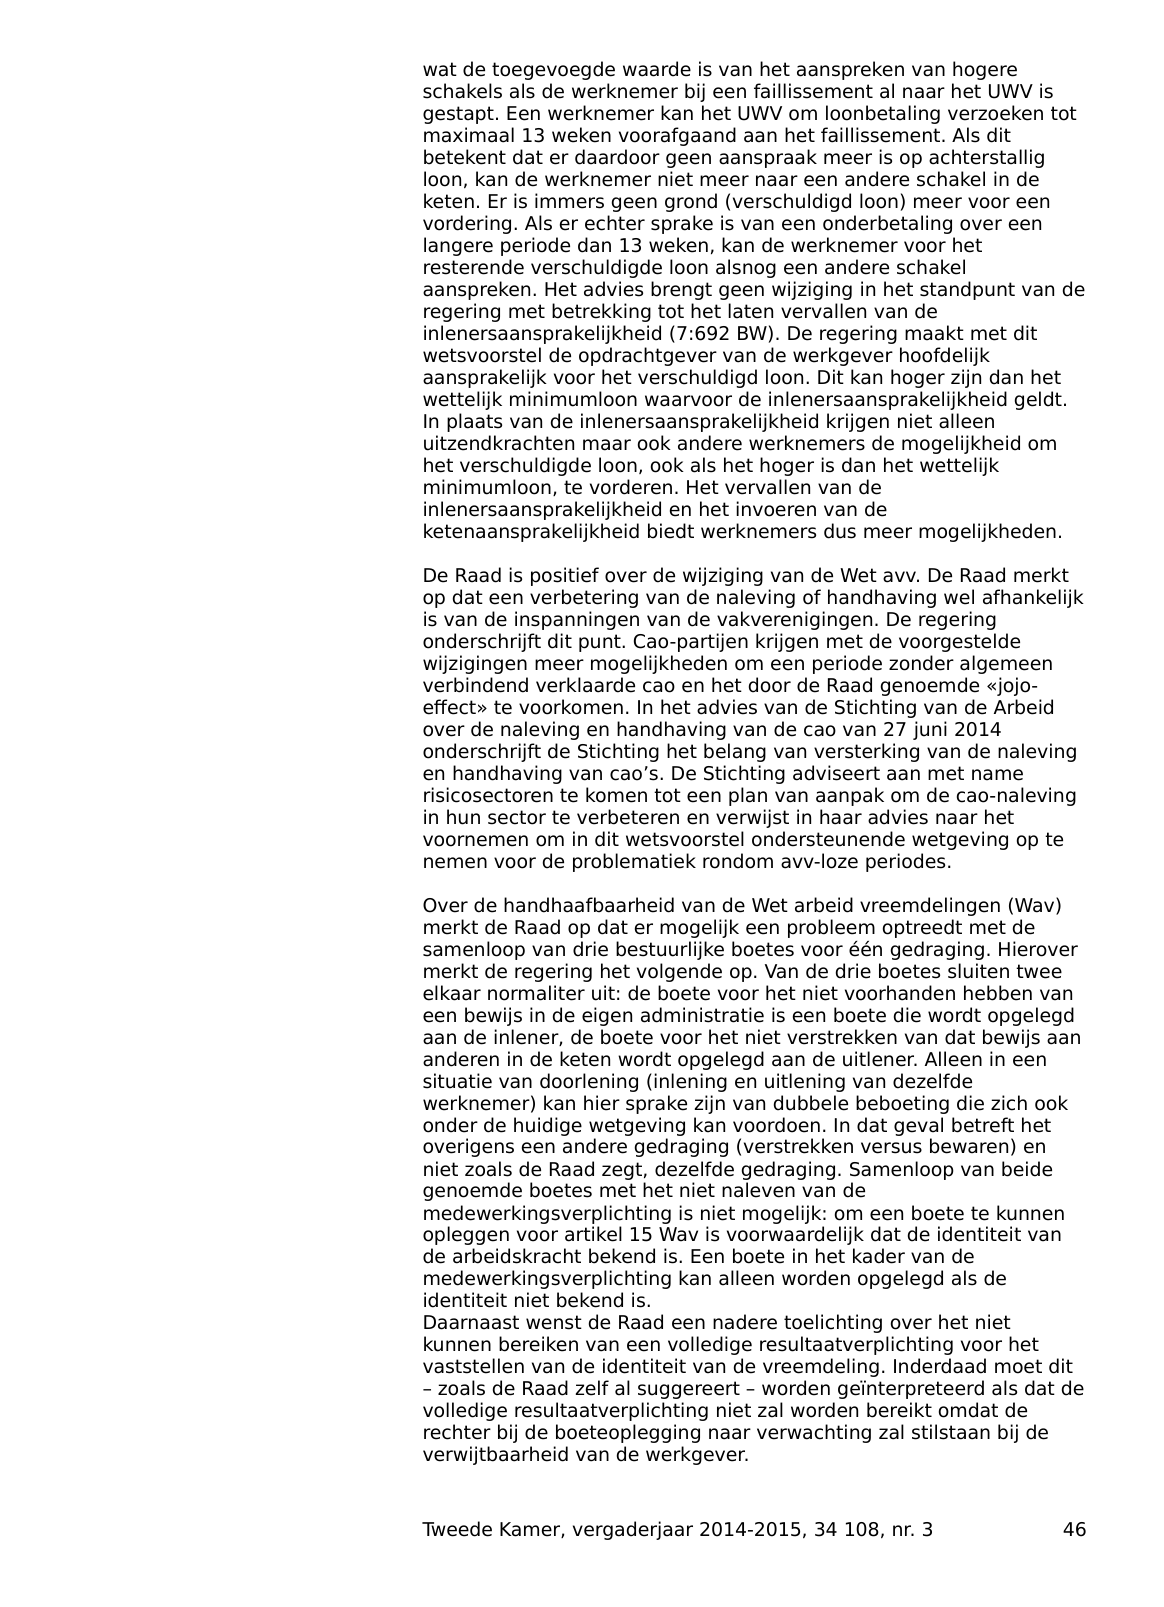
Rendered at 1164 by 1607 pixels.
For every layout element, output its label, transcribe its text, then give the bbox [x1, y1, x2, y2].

text Over de handhaafbaarheid van de Wet arbeid vreemdelingen (Wav) merkt de Raad op dat er mogelijk een probleem optreedt met de samenloop van drie bestuurlijke boetes voor één gedraging. Hierover merkt de regering het volgende op. Van de drie boetes sluiten twee elkaar normaliter uit: de boete voor het niet voorhanden hebben van een bewijs in de eigen administratie is een boete die wordt opgelegd aan de inlener, de boete voor het niet verstrekken van dat bewijs aan anderen in de keten wordt opgelegd aan de uitlener. Alleen in een situatie van doorlening (inlening en uitlening van dezelfde werknemer) kan hier sprake zijn van dubbele beboeting die zich ook onder de huidige wetgeving kan voordoen. In dat geval betreft het overigens een andere gedraging (verstrekken versus bewaren) en niet zoals de Raad zegt, dezelfde gedraging. Samenloop van beide genoemde boetes met het niet naleven van de medewerkingsverplichting is niet mogelijk: om een boete te kunnen opleggen voor artikel 15 Wav is voorwaardelijk dat de identiteit van de arbeidskracht bekend is. Een boete in het kader van de medewerkingsverplichting kan alleen worden opgelegd als de identiteit niet bekend is. [422, 895, 1087, 1312]
text Daarnaast wenst de Raad een nadere toelichting over het niet kunnen bereiken van een volledige resultaatverplichting voor het vaststellen van de identiteit van de vreemdeling. Inderdaad moet dit – zoals de Raad zelf al suggereert – worden geïnterpreteerd als dat de volledige resultaatverplichting niet zal worden bereikt omdat de rechter bij de boeteoplegging naar verwachting zal stilstaan bij de verwijtbaarheid van de werkgever. [422, 1312, 1087, 1466]
text wat de toegevoegde waarde is van het aanspreken van hogere schakels als de werknemer bij een faillissement al naar het UWV is gestapt. Een werknemer kan het UWV om loonbetaling verzoeken tot maximaal 13 weken voorafgaand aan het faillissement. Als dit betekent dat er daardoor geen aanspraak meer is op achterstallig loon, kan de werknemer niet meer naar een andere schakel in de keten. Er is immers geen grond (verschuldigd loon) meer voor een vordering. Als er echter sprake is van een onderbetaling over een langere periode dan 13 weken, kan de werknemer voor het resterende verschuldigde loon alsnog een andere schakel aanspreken. Het advies brengt geen wijziging in het standpunt van de regering met betrekking tot het laten vervallen van de inlenersaansprakelijkheid (7:692 BW). De regering maakt met dit wetsvoorstel de opdrachtgever van de werkgever hoofdelijk aansprakelijk voor het verschuldigd loon. Dit kan hoger zijn dan het wettelijk minimumloon waarvoor de inlenersaansprakelijkheid geldt. In plaats van de inlenersaansprakelijkheid krijgen niet alleen uitzendkrachten maar ook andere werknemers de mogelijkheid om het verschuldigde loon, ook als het hoger is dan het wettelijk minimumloon, te vorderen. Het vervallen van de inlenersaansprakelijkheid en het invoeren van de ketenaansprakelijkheid biedt werknemers dus meer mogelijkheden. [422, 59, 1087, 543]
text De Raad is positief over de wijziging van de Wet avv. De Raad merkt op dat een verbetering van de naleving of handhaving wel afhankelijk is van de inspanningen van de vakverenigingen. De regering onderschrijft dit punt. Cao-partijen krijgen met de voorgestelde wijzigingen meer mogelijkheden om een periode zonder algemeen verbindend verklaarde cao en het door de Raad genoemde «jojo-effect» te voorkomen. In het advies van de Stichting van de Arbeid over de naleving en handhaving van de cao van 27 juni 2014 onderschrijft de Stichting het belang van versterking van de naleving en handhaving van cao’s. De Stichting adviseert aan met name risicosectoren te komen tot een plan van aanpak om de cao-naleving in hun sector te verbeteren en verwijst in haar advies naar het voornemen om in dit wetsvoorstel ondersteunende wetgeving op te nemen voor de problematiek rondom avv-loze periodes. [422, 565, 1087, 872]
